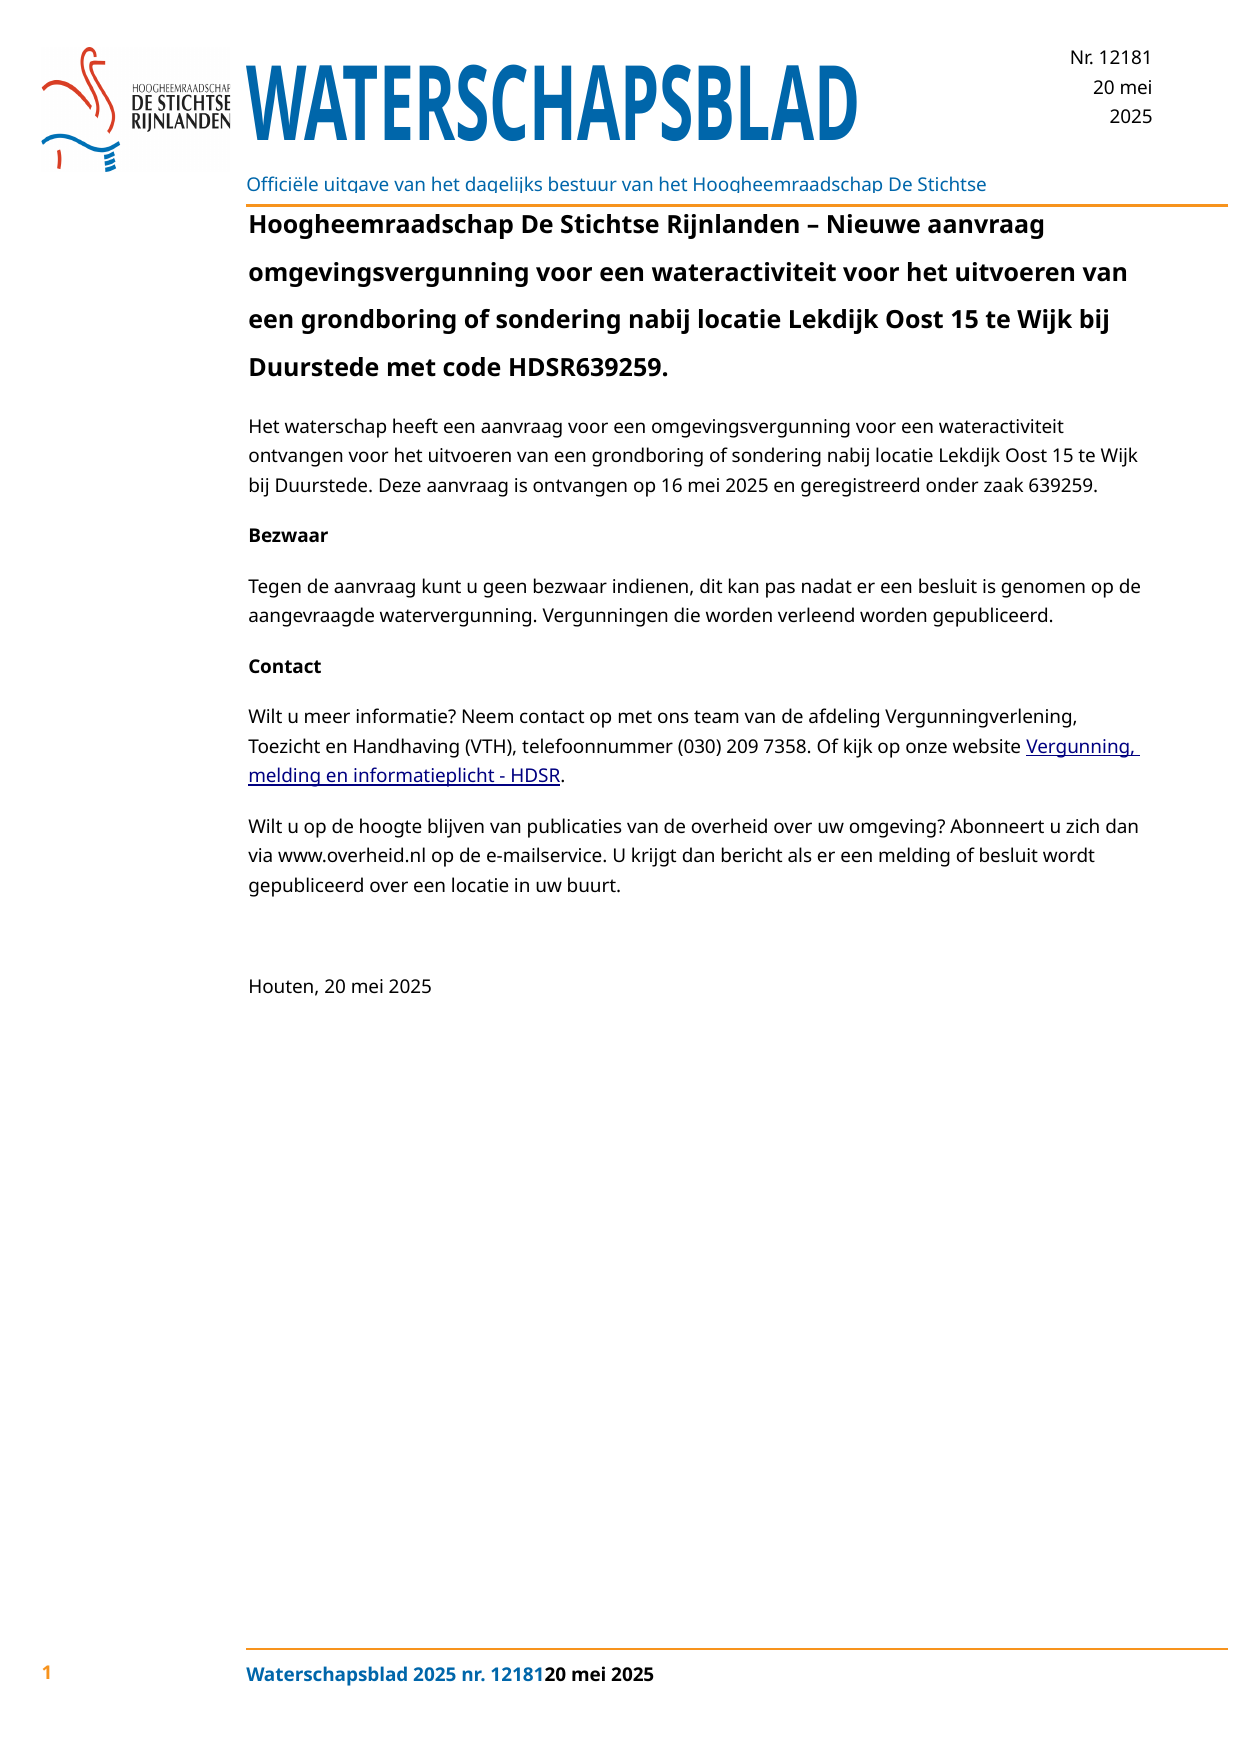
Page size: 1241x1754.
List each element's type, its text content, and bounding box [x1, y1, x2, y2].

text Wilt u meer informatie? Neem contact op met ons team van de afdeling Vergunningverlening, Toezicht en Handhaving (VTH), telefoonnummer (030) 209 7358. Of kijk op onze website Vergunning, melding en informatieplicht - HDSR. [248, 703, 1152, 788]
picture [41, 47, 231, 172]
text Wilt u op de hoogte blijven van publicaties van de overheid over uw omgeving? Abonneert u zich dan via www.overheid.nl op de e-mailservice. U krijgt dan bericht als er een melding of besluit wordt gepubliceerd over een locatie in uw buurt. [248, 813, 1152, 898]
text Tegen de aanvraag kunt u geen bezwaar indienen, dit kan pas nadat er een besluit is genomen op de aangevraagde watervergunning. Vergunningen die worden verleend worden gepubliceerd. [248, 573, 1152, 628]
text Hoogheemraadschap De Stichtse Rijnlanden – Nieuwe aanvraag omgevingsvergunning voor een wateractiviteit voor het uitvoeren van een grondboring of sondering nabij locatie Lekdijk Oost 15 te Wijk bij Duurstede met code HDSR639259. [248, 207, 1152, 384]
text Contact [248, 653, 1152, 679]
text Het waterschap heeft een aanvraag voor een omgevingsvergunning voor een wateractiviteit ontvangen voor het uitvoeren van een grondboring of sondering nabij locatie Lekdijk Oost 15 te Wijk bij Duurstede. Deze aanvraag is ontvangen op 16 mei 2025 en geregistreerd onder zaak 639259. [248, 413, 1152, 498]
text Houten, 20 mei 2025 [248, 973, 1152, 999]
text Bezwaar [248, 523, 1152, 548]
